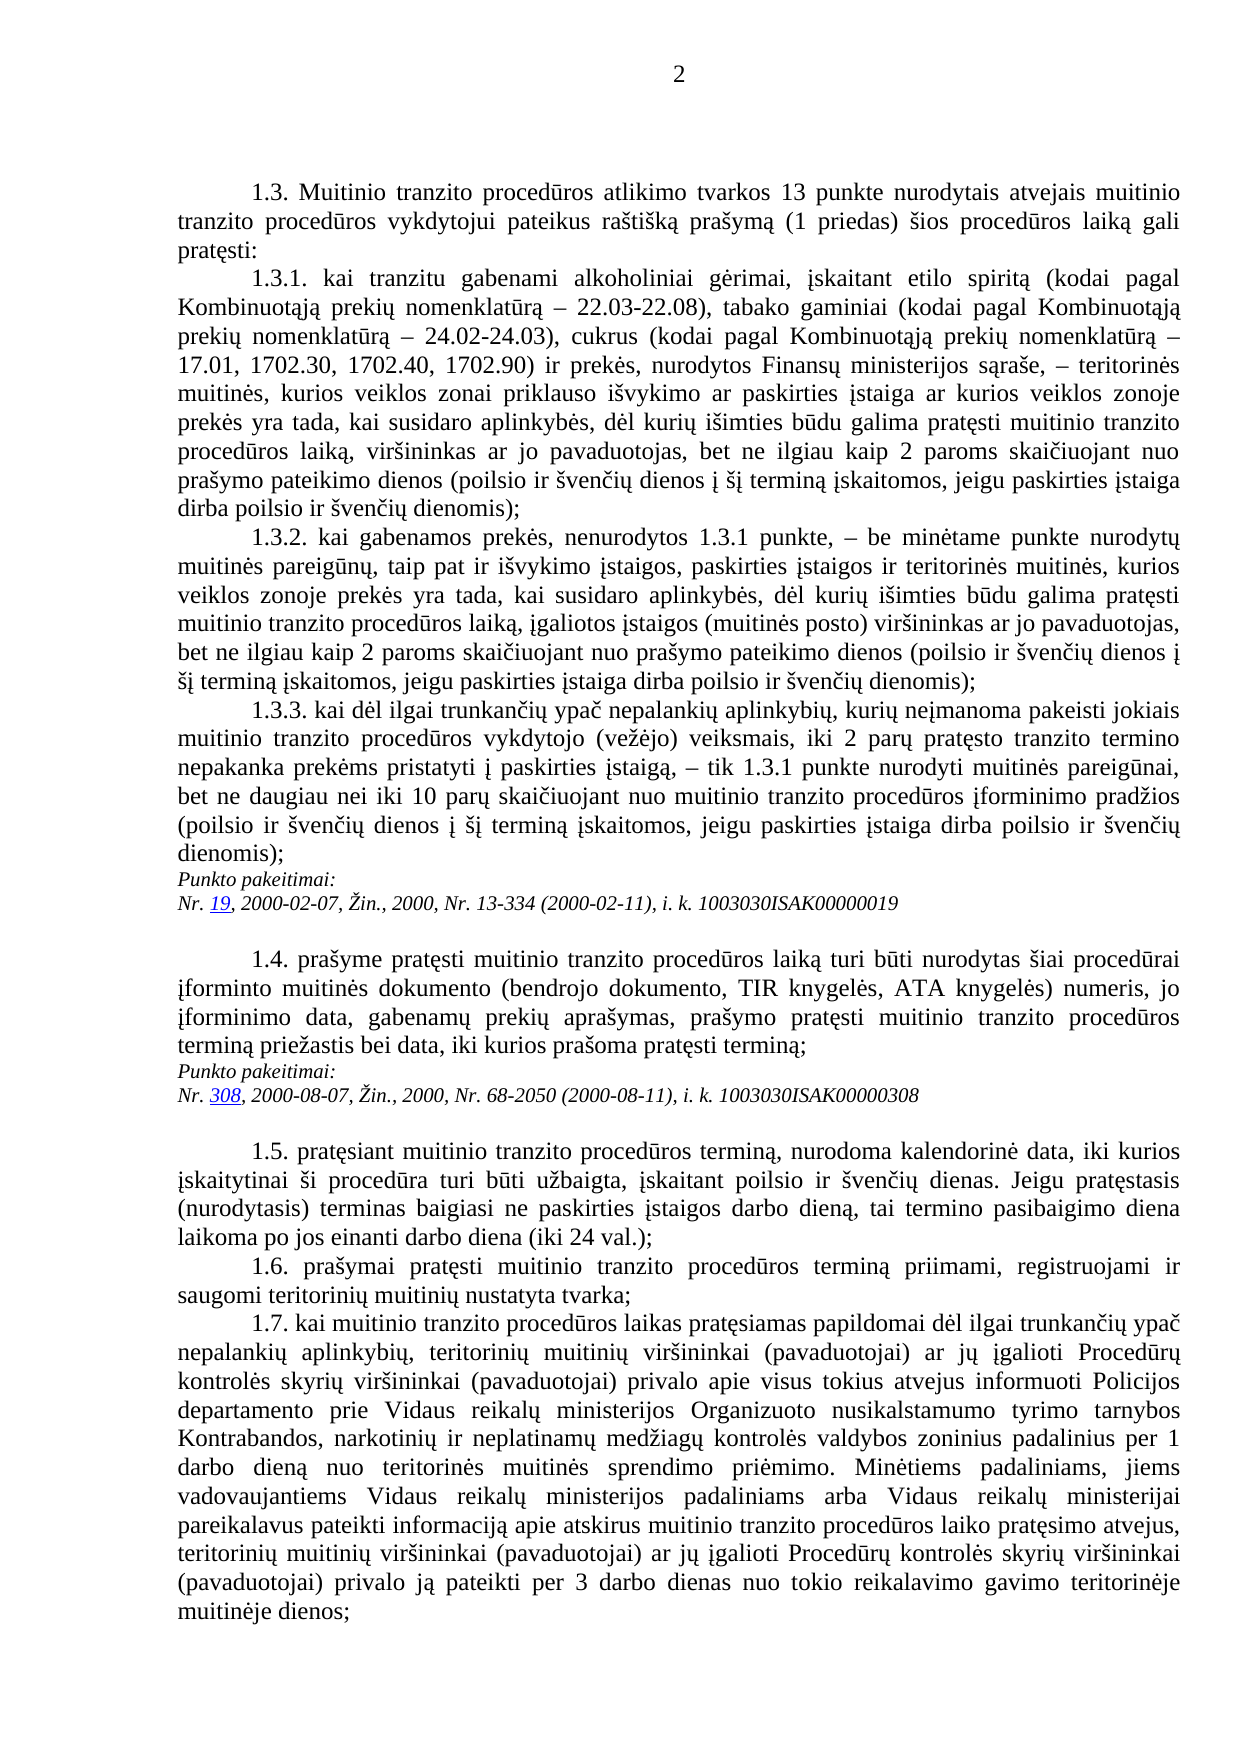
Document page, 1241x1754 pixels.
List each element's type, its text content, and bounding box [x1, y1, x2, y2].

text 1.4. prašyme pratęsti muitinio tranzito procedūros laiką turi būti nurodytas šiai procedūrai įforminto muitinės dokumento (bendrojo dokumento, TIR knygelės, ATA knygelės) numeris, jo įforminimo data, gabenamų prekių aprašymas, prašymo pratęsti muitinio tranzito procedūros terminą priežastis bei data, iki kurios prašoma pratęsti terminą; [177, 944, 1181, 1059]
text Punkto pakeitimai: [177, 867, 1181, 891]
text 1.3.1. kai tranzitu gabenami alkoholiniai gėrimai, įskaitant etilo spiritą (kodai pagal Kombinuotąją prekių nomenklatūrą – 22.03-22.08), tabako gaminiai (kodai pagal Kombinuotąją prekių nomenklatūrą – 24.02-24.03), cukrus (kodai pagal Kombinuotąją prekių nomenklatūrą – 17.01, 1702.30, 1702.40, 1702.90) ir prekės, nurodytos Finansų ministerijos sąraše, – teritorinės muitinės, kurios veiklos zonai priklauso išvykimo ar paskirties įstaiga ar kurios veiklos zonoje prekės yra tada, kai susidaro aplinkybės, dėl kurių išimties būdu galima pratęsti muitinio tranzito procedūros laiką, viršininkas ar jo pavaduotojas, bet ne ilgiau kaip 2 paroms skaičiuojant nuo prašymo pateikimo dienos (poilsio ir švenčių dienos į šį terminą įskaitomos, jeigu paskirties įstaiga dirba poilsio ir švenčių dienomis); [177, 263, 1181, 522]
text Punkto pakeitimai: [177, 1059, 1181, 1083]
text 1.5. pratęsiant muitinio tranzito procedūros terminą, nurodoma kalendorinė data, iki kurios įskaitytinai ši procedūra turi būti užbaigta, įskaitant poilsio ir švenčių dienas. Jeigu pratęstasis (nurodytasis) terminas baigiasi ne paskirties įstaigos darbo dieną, tai termino pasibaigimo diena laikoma po jos einanti darbo diena (iki 24 val.); [177, 1136, 1181, 1251]
text 1.7. kai muitinio tranzito procedūros laikas pratęsiamas papildomai dėl ilgai trunkančių ypač nepalankių aplinkybių, teritorinių muitinių viršininkai (pavaduotojai) ar jų įgalioti Procedūrų kontrolės skyrių viršininkai (pavaduotojai) privalo apie visus tokius atvejus informuoti Policijos departamento prie Vidaus reikalų ministerijos Organizuoto nusikalstamumo tyrimo tarnybos Kontrabandos, narkotinių ir neplatinamų medžiagų kontrolės valdybos zoninius padalinius per 1 darbo dieną nuo teritorinės muitinės sprendimo priėmimo. Minėtiems padaliniams, jiems vadovaujantiems Vidaus reikalų ministerijos padaliniams arba Vidaus reikalų ministerijai pareikalavus pateikti informaciją apie atskirus muitinio tranzito procedūros laiko pratęsimo atvejus, teritorinių muitinių viršininkai (pavaduotojai) ar jų įgalioti Procedūrų kontrolės skyrių viršininkai (pavaduotojai) privalo ją pateikti per 3 darbo dienas nuo tokio reikalavimo gavimo teritorinėje muitinėje dienos; [177, 1308, 1181, 1625]
text 1.6. prašymai pratęsti muitinio tranzito procedūros terminą priimami, registruojami ir saugomi teritorinių muitinių nustatyta tvarka; [177, 1251, 1181, 1308]
text Nr. 308, 2000-08-07, Žin., 2000, Nr. 68-2050 (2000-08-11), i. k. 1003030ISAK00000308 [177, 1083, 1181, 1107]
text 1.3. Muitinio tranzito procedūros atlikimo tvarkos 13 punkte nurodytais atvejais muitinio tranzito procedūros vykdytojui pateikus raštišką prašymą (1 priedas) šios procedūros laiką gali pratęsti: [177, 177, 1181, 263]
text Nr. 19, 2000-02-07, Žin., 2000, Nr. 13-334 (2000-02-11), i. k. 1003030ISAK00000019 [177, 891, 1181, 915]
text 1.3.2. kai gabenamos prekės, nenurodytos 1.3.1 punkte, – be minėtame punkte nurodytų muitinės pareigūnų, taip pat ir išvykimo įstaigos, paskirties įstaigos ir teritorinės muitinės, kurios veiklos zonoje prekės yra tada, kai susidaro aplinkybės, dėl kurių išimties būdu galima pratęsti muitinio tranzito procedūros laiką, įgaliotos įstaigos (muitinės posto) viršininkas ar jo pavaduotojas, bet ne ilgiau kaip 2 paroms skaičiuojant nuo prašymo pateikimo dienos (poilsio ir švenčių dienos į šį terminą įskaitomos, jeigu paskirties įstaiga dirba poilsio ir švenčių dienomis); [177, 522, 1181, 695]
text 1.3.3. kai dėl ilgai trunkančių ypač nepalankių aplinkybių, kurių neįmanoma pakeisti jokiais muitinio tranzito procedūros vykdytojo (vežėjo) veiksmais, iki 2 parų pratęsto tranzito termino nepakanka prekėms pristatyti į paskirties įstaigą, – tik 1.3.1 punkte nurodyti muitinės pareigūnai, bet ne daugiau nei iki 10 parų skaičiuojant nuo muitinio tranzito procedūros įforminimo pradžios (poilsio ir švenčių dienos į šį terminą įskaitomos, jeigu paskirties įstaiga dirba poilsio ir švenčių dienomis); [177, 695, 1181, 867]
